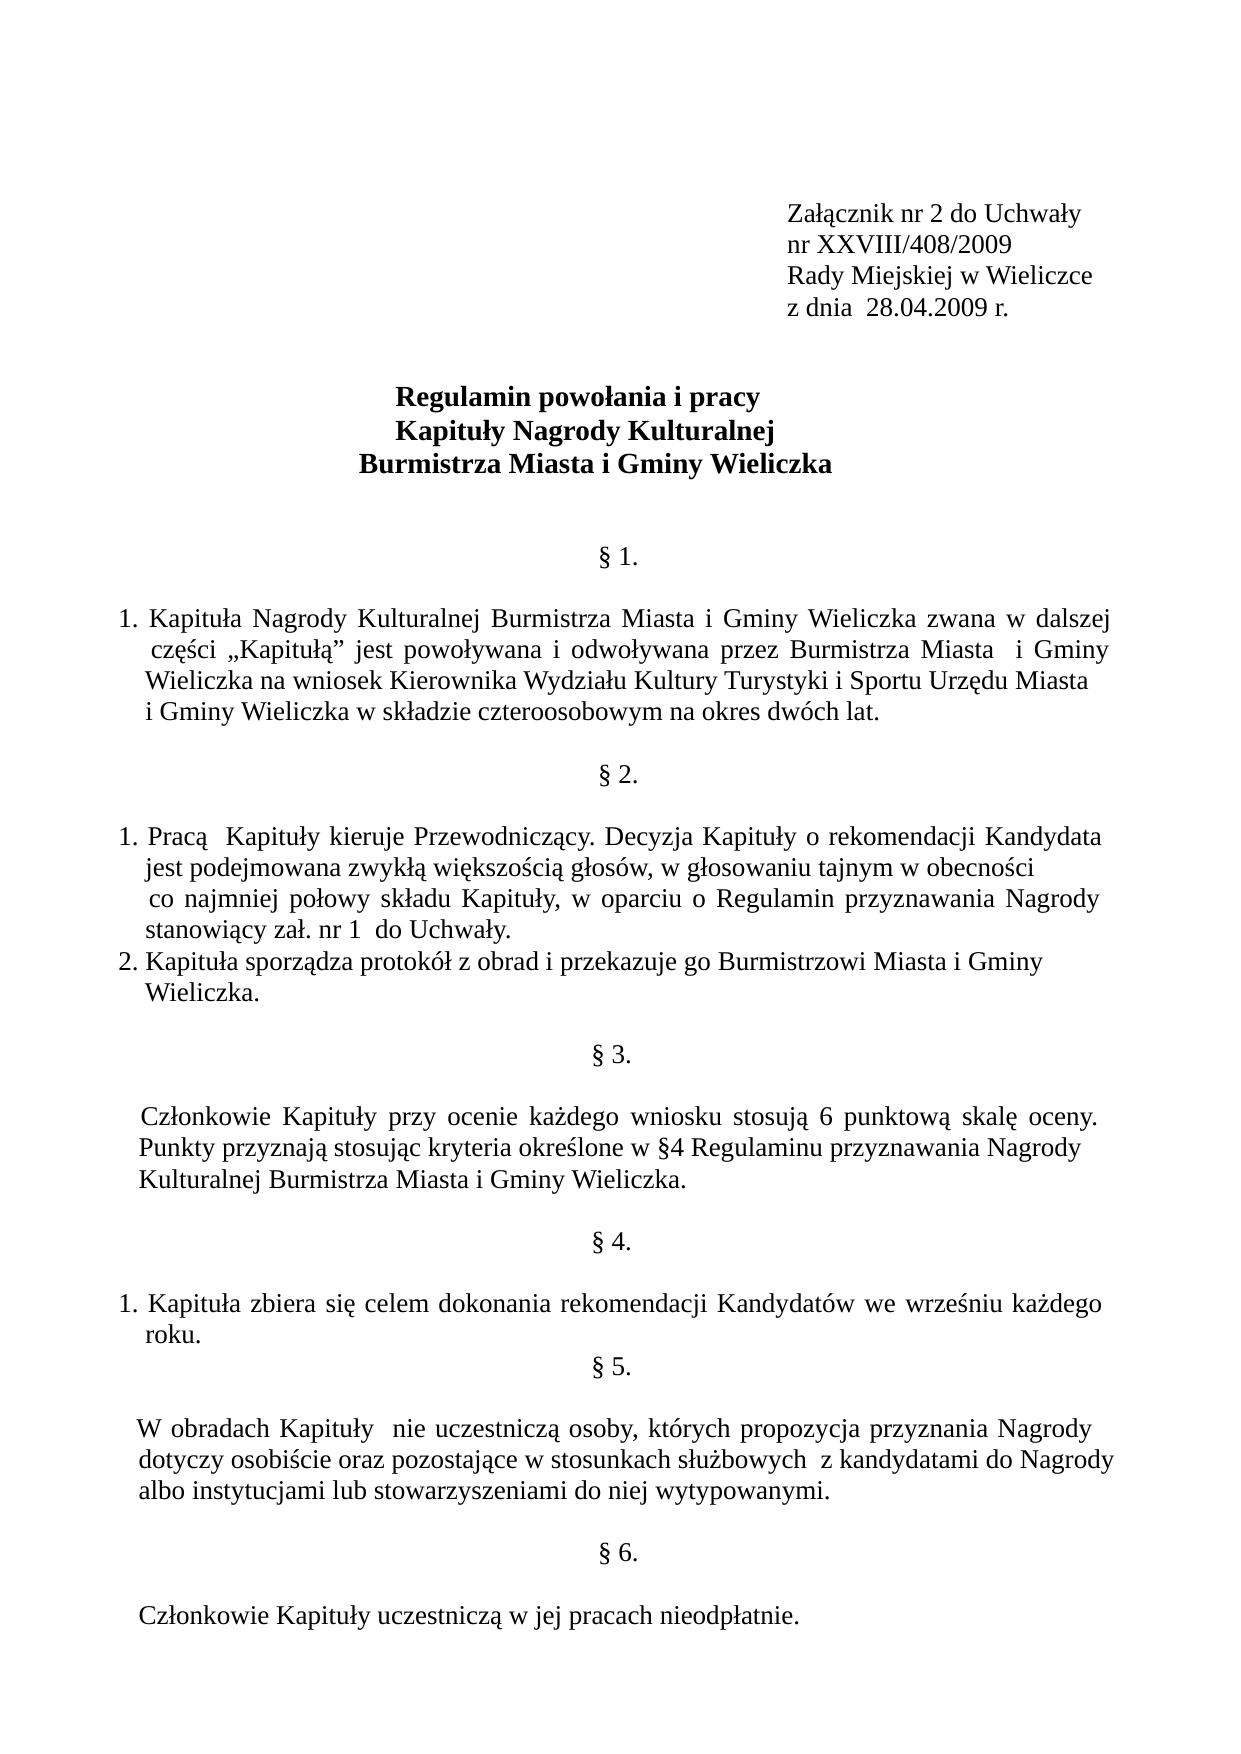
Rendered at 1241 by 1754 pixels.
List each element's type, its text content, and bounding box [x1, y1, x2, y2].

text 2. Kapituła sporządza protokół z obrad i przekazuje go Burmistrzowi Miasta i Gminy [118, 945, 1122, 976]
text Kulturalnej Burmistrza Miasta i Gminy Wieliczka. [118, 1163, 1122, 1194]
text § 5. [118, 1349, 1122, 1381]
text Burmistrza Miasta i Gminy Wieliczka [118, 446, 1122, 480]
text Kapituły Nagrody Kulturalnej [118, 413, 1122, 446]
text Wieliczka. [118, 976, 1122, 1007]
text Regulamin powołania i pracy [118, 379, 1122, 413]
text Załącznik nr 2 do Uchwały [118, 197, 1122, 228]
text Rady Miejskiej w Wieliczce [118, 259, 1122, 291]
list i Gminy Wieliczka w składzie czteroosobowym na okres dwóch lat. [118, 696, 1122, 727]
text Członkowie Kapituły uczestniczą w jej pracach nieodpłatnie. [118, 1599, 1122, 1630]
text albo instytucjami lub stowarzyszeniami do niej wytypowanymi. [118, 1474, 1122, 1505]
text co najmniej połowy składu Kapituły, w oparciu o Regulamin przyznawania Nagrody stanowiący zał. nr 1 do Uchwały. [118, 882, 1122, 945]
text § 6. [118, 1536, 1122, 1568]
list § 2. [118, 758, 1122, 789]
text § 1. [118, 540, 1122, 571]
text z dnia 28.04.2009 r. [118, 291, 1122, 322]
text W obradach Kapituły nie uczestniczą osoby, których propozycja przyznania Nagrody dotyczy osobiście oraz pozostające w stosunkach służbowych z kandydatami do Nagrody [118, 1412, 1122, 1474]
text Członkowie Kapituły przy ocenie każdego wniosku stosują 6 punktową skalę oceny. Punkty przyznają stosując kryteria określone w §4 Regulaminu przyznawania Nagrody [118, 1100, 1122, 1163]
text 1. Pracą Kapituły kieruje Przewodniczący. Decyzja Kapituły o rekomendacji Kandydata jest podejmowana zwykłą większością głosów, w głosowaniu tajnym w obecności [118, 820, 1122, 882]
text § 3. [118, 1038, 1122, 1069]
text nr XXVIII/408/2009 [118, 228, 1122, 259]
text § 4. [118, 1225, 1122, 1256]
list Kapituła Nagrody Kulturalnej Burmistrza Miasta i Gminy Wieliczka zwana w dalszej części „Kapitułą” jest powoływana i odwoływana przez Burmistrza Miasta i Gminy Wieliczka na wniosek Kierownika Wydziału Kultury Turystyki i Sportu Urzędu Miasta [118, 602, 1122, 696]
text 1. Kapituła zbiera się celem dokonania rekomendacji Kandydatów we wrześniu każdego roku. [118, 1287, 1122, 1349]
